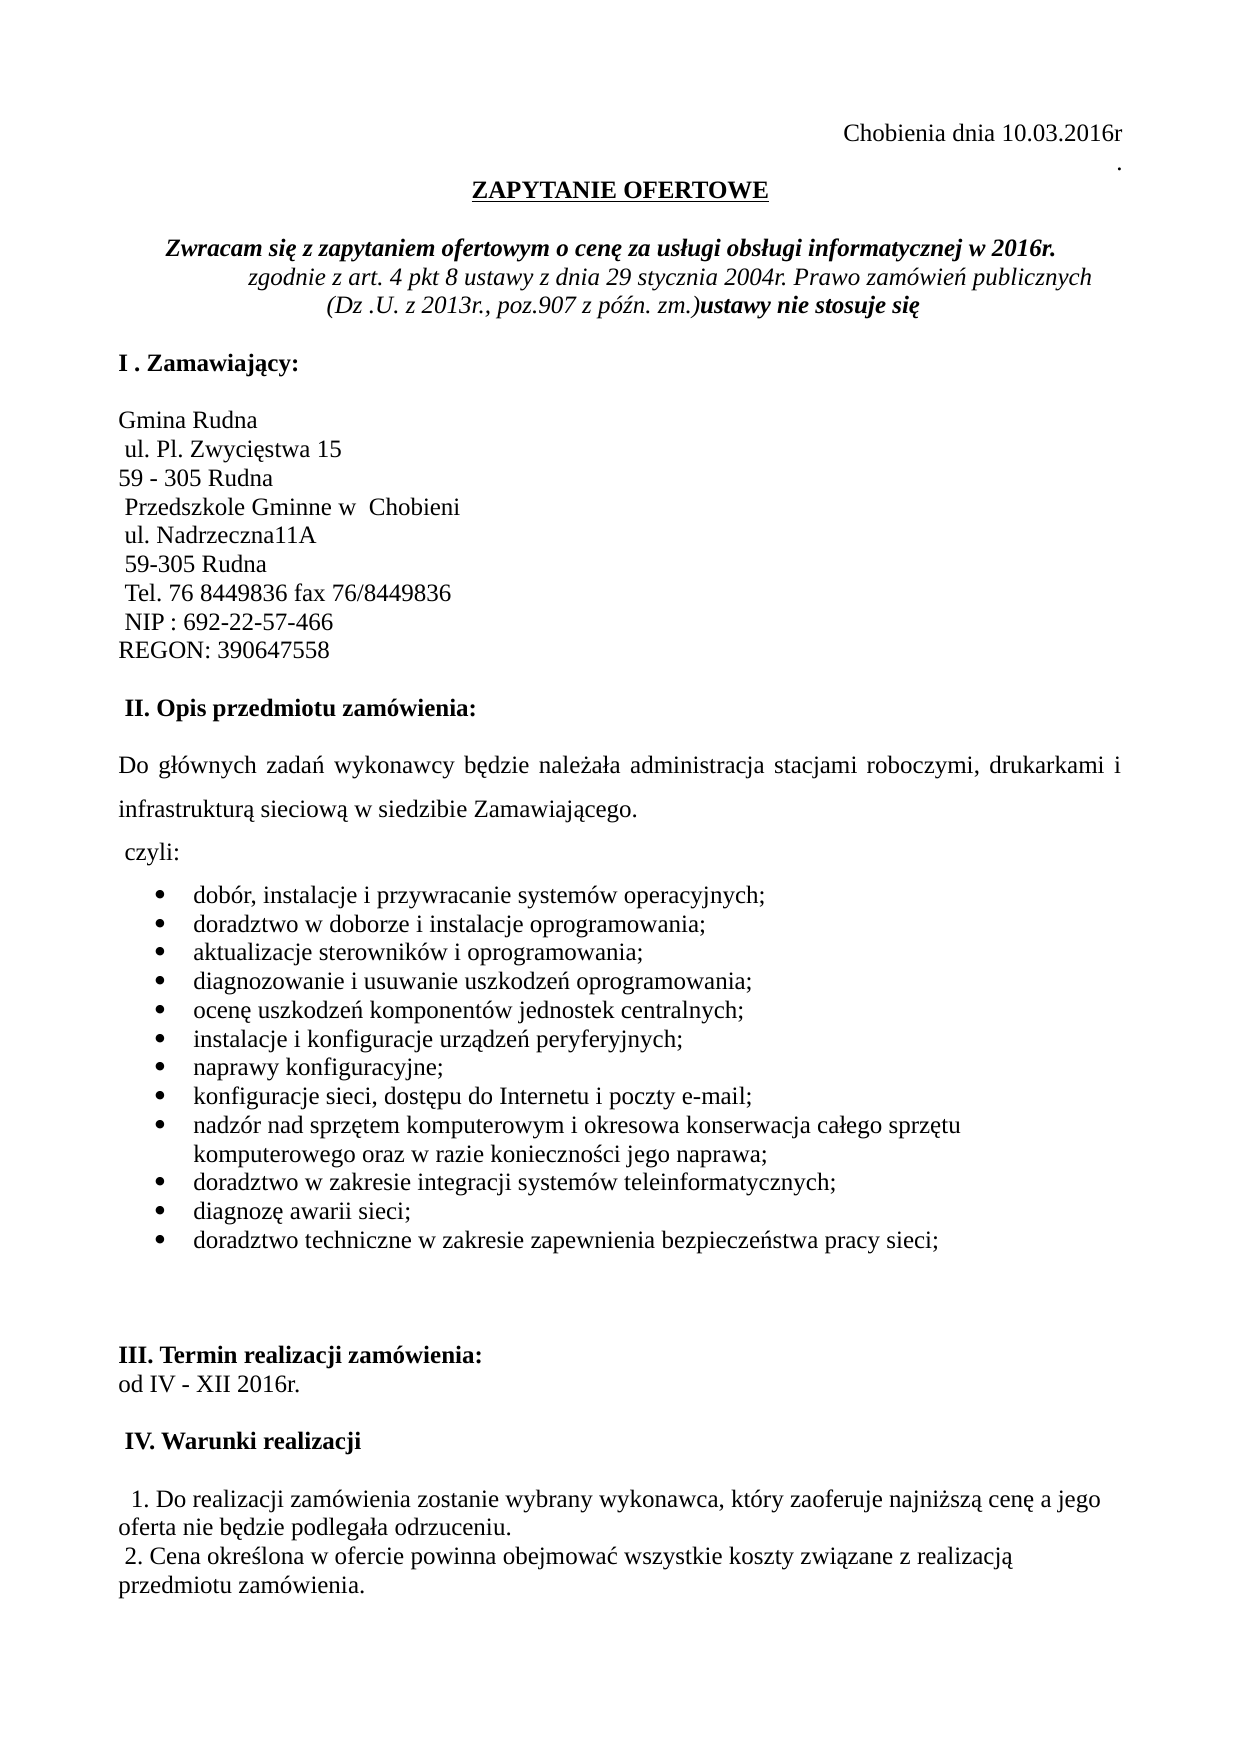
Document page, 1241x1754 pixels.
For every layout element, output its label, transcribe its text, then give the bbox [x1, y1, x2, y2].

text 59 - 305 Rudna [118, 463, 1122, 492]
text zgodnie z art. 4 pkt 8 ustawy z dnia 29 stycznia 2004r. Prawo zamówień publicznych [118, 262, 1122, 291]
list doradztwo techniczne w zakresie zapewnienia bezpieczeństwa pracy sieci; [156, 1225, 1122, 1282]
list aktualizacje sterowników i oprogramowania; [156, 937, 1122, 966]
text Chobienia dnia 10.03.2016r [118, 118, 1122, 147]
text III. Termin realizacji zamówienia: od IV - XII 2016r. [118, 1340, 1122, 1397]
text 1. Do realizacji zamówienia zostanie wybrany wykonawca, który zaoferuje najniższą cenę a jego oferta nie będzie podlegała odrzuceniu. [118, 1484, 1122, 1541]
text Do głównych zadań wykonawcy będzie należała administracja stacjami roboczymi, drukarkami i infrastrukturą sieciową w siedzibie Zamawiającego. [118, 751, 1122, 822]
list naprawy konfiguracyjne; [156, 1052, 1122, 1081]
list nadzór nad sprzętem komputerowym i okresowa konserwacja całego sprzętu komputerowego oraz w razie konieczności jego naprawa; [156, 1110, 1122, 1167]
text ul. Pl. Zwycięstwa 15 [118, 434, 1122, 463]
text 59-305 Rudna [118, 549, 1122, 578]
list konfiguracje sieci, dostępu do Internetu i poczty e-mail; [156, 1081, 1122, 1110]
text . [118, 147, 1122, 176]
text II. Opis przedmiotu zamówienia: [118, 693, 1122, 722]
list doradztwo w zakresie integracji systemów teleinformatycznych; [156, 1167, 1122, 1196]
text Tel. 76 8449836 fax 76/8449836 [118, 578, 1122, 607]
text I . Zamawiający: [118, 348, 1122, 377]
text Gmina Rudna [118, 406, 1122, 434]
list dobór, instalacje i przywracanie systemów operacyjnych; [156, 880, 1122, 909]
list instalacje i konfiguracje urządzeń peryferyjnych; [156, 1024, 1122, 1052]
text IV. Warunki realizacji [118, 1426, 1122, 1455]
list ocenę uszkodzeń komponentów jednostek centralnych; [156, 995, 1122, 1024]
text NIP : 692-22-57-466 [118, 607, 1122, 636]
text (Dz .U. z 2013r., poz.907 z późn. zm.)ustawy nie stosuje się [118, 291, 1122, 319]
list diagnozowanie i usuwanie uszkodzeń oprogramowania; [156, 966, 1122, 995]
list diagnozę awarii sieci; [156, 1196, 1122, 1225]
list doradztwo w doborze i instalacje oprogramowania; [156, 909, 1122, 937]
text czyli: [118, 837, 1122, 866]
text Przedszkole Gminne w Chobieni [118, 492, 1122, 521]
text ZAPYTANIE OFERTOWE [118, 176, 1122, 204]
text Zwracam się z zapytaniem ofertowym o cenę za usługi obsługi informatycznej w 2016r. [118, 233, 1122, 262]
text ul. Nadrzeczna11A [118, 521, 1122, 549]
text 2. Cena określona w ofercie powinna obejmować wszystkie koszty związane z realizacją przedmiotu zamówienia. [118, 1541, 1122, 1599]
text REGON: 390647558 [118, 636, 1122, 664]
